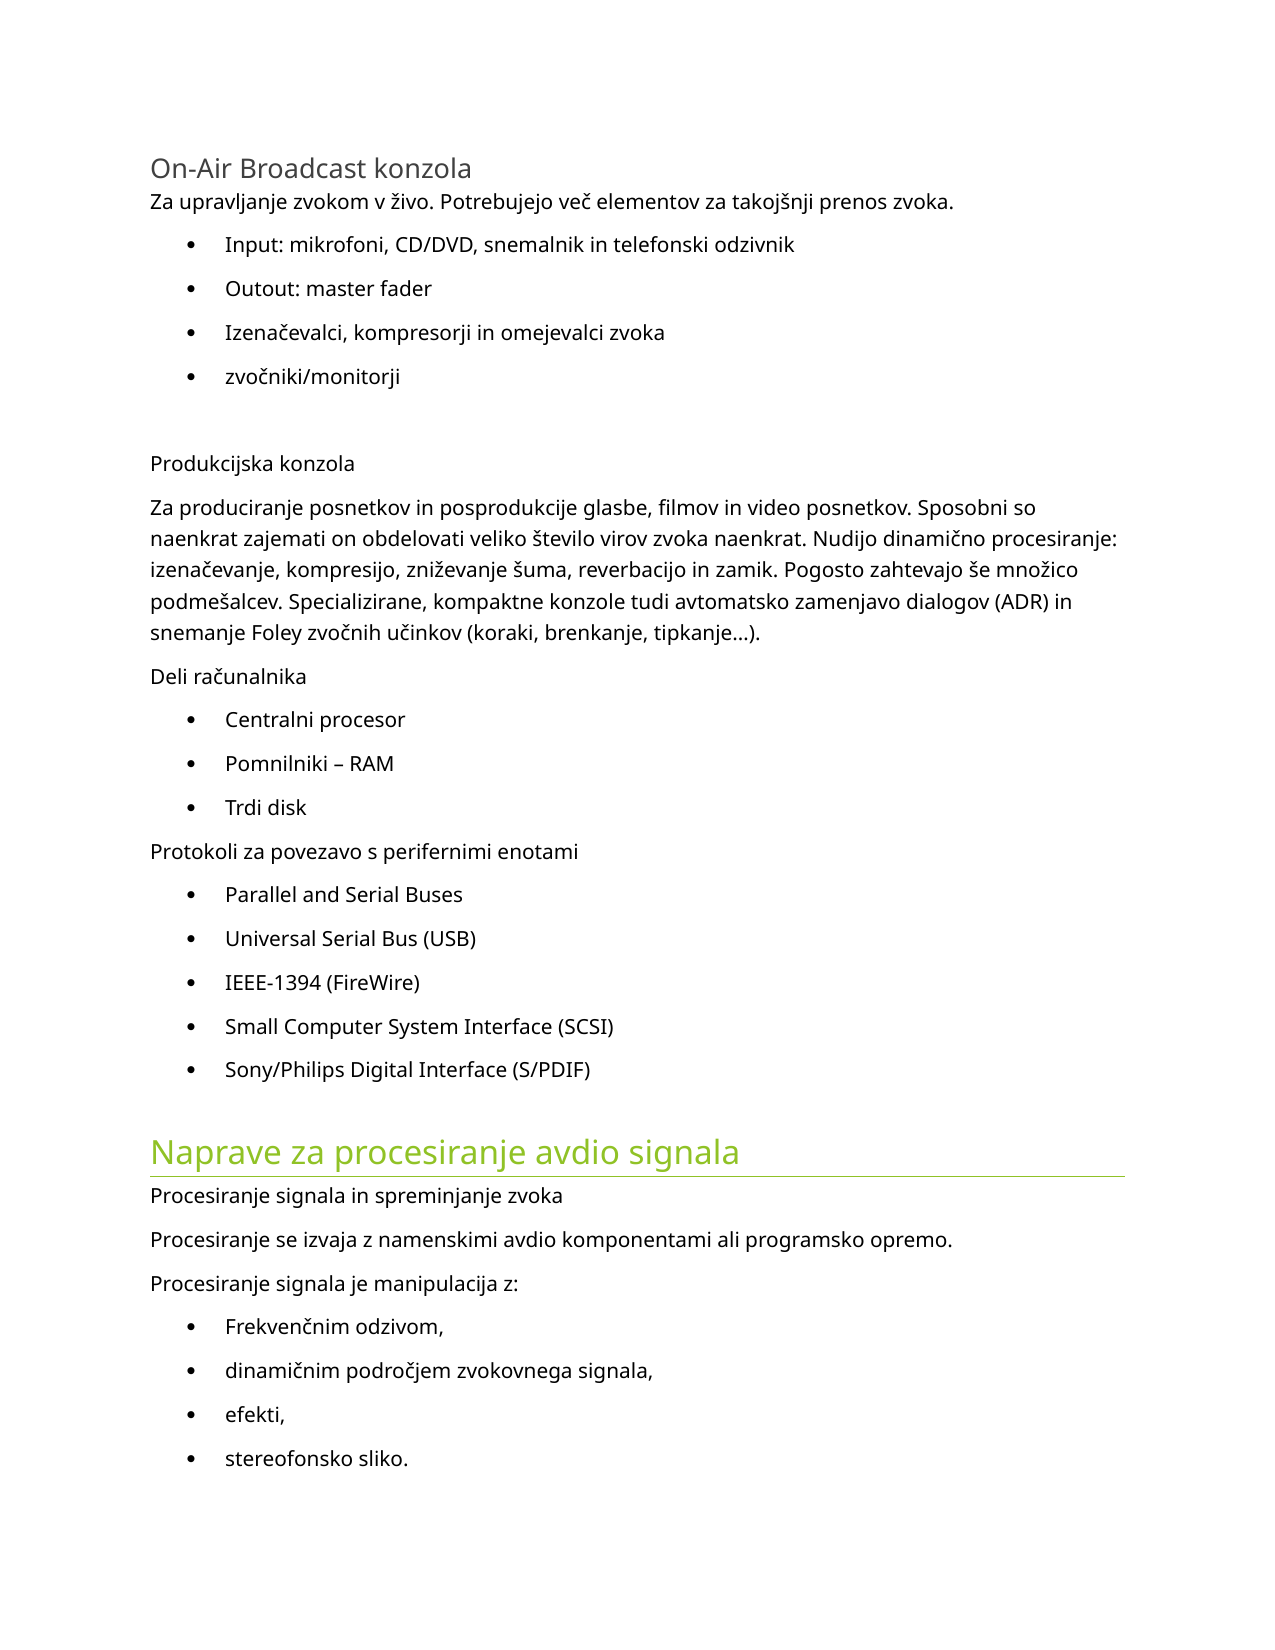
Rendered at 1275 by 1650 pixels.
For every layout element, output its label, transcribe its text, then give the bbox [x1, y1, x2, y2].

list stereofonsko sliko. [187, 1444, 1125, 1472]
list zvočniki/monitorji [187, 362, 1125, 390]
list Input: mikrofoni, CD/DVD, snemalnik in telefonski odzivnik [187, 231, 1125, 259]
list Pomnilniki – RAM [187, 749, 1125, 778]
list Parallel and Serial Buses [187, 881, 1125, 909]
text Procesiranje se izvaja z namenskimi avdio komponentami ali programsko opremo. [150, 1225, 1125, 1253]
text Protokoli za povezavo s perifernimi enotami [150, 837, 1125, 865]
text Procesiranje signala in spreminjanje zvoka [150, 1181, 1125, 1210]
list dinamičnim področjem zvokovnega signala, [187, 1356, 1125, 1385]
text Za upravljanje zvokom v živo. Potrebujejo več elementov za takojšnji prenos zvoka. [150, 187, 1125, 215]
list Outout: master fader [187, 274, 1125, 303]
list Izenačevalci, kompresorji in omejevalci zvoka [187, 318, 1125, 347]
text Deli računalnika [150, 662, 1125, 690]
subtitle On-Air Broadcast konzola [150, 150, 1125, 187]
list Sony/Philips Digital Interface (S/PDIF) [187, 1056, 1125, 1084]
list Small Computer System Interface (SCSI) [187, 1012, 1125, 1040]
text Za produciranje posnetkov in posprodukcije glasbe, filmov in video posnetkov. Sposobni so naenkrat zajemati on obdelovati veliko število virov zvoka naenkrat. Nudijo dinamično procesiranje: izenačevanje, kompresijo, zniževanje šuma, reverbacijo in zamik. Pogosto zahtevajo še množico podmešalcev. Specializirane, kompaktne konzole tudi avtomatsko zamenjavo dialogov (ADR) in snemanje Foley zvočnih učinkov (koraki, brenkanje, tipkanje…). [150, 493, 1125, 647]
text Produkcijska konzola [150, 449, 1125, 478]
list Universal Serial Bus (USB) [187, 924, 1125, 953]
subtitle Naprave za procesiranje avdio signala [150, 1128, 1125, 1176]
list Centralni procesor [187, 706, 1125, 734]
text Procesiranje signala je manipulacija z: [150, 1269, 1125, 1297]
list efekti, [187, 1400, 1125, 1428]
list Trdi disk [187, 793, 1125, 822]
list Frekvenčnim odzivom, [187, 1312, 1125, 1341]
list IEEE-1394 (FireWire) [187, 968, 1125, 997]
